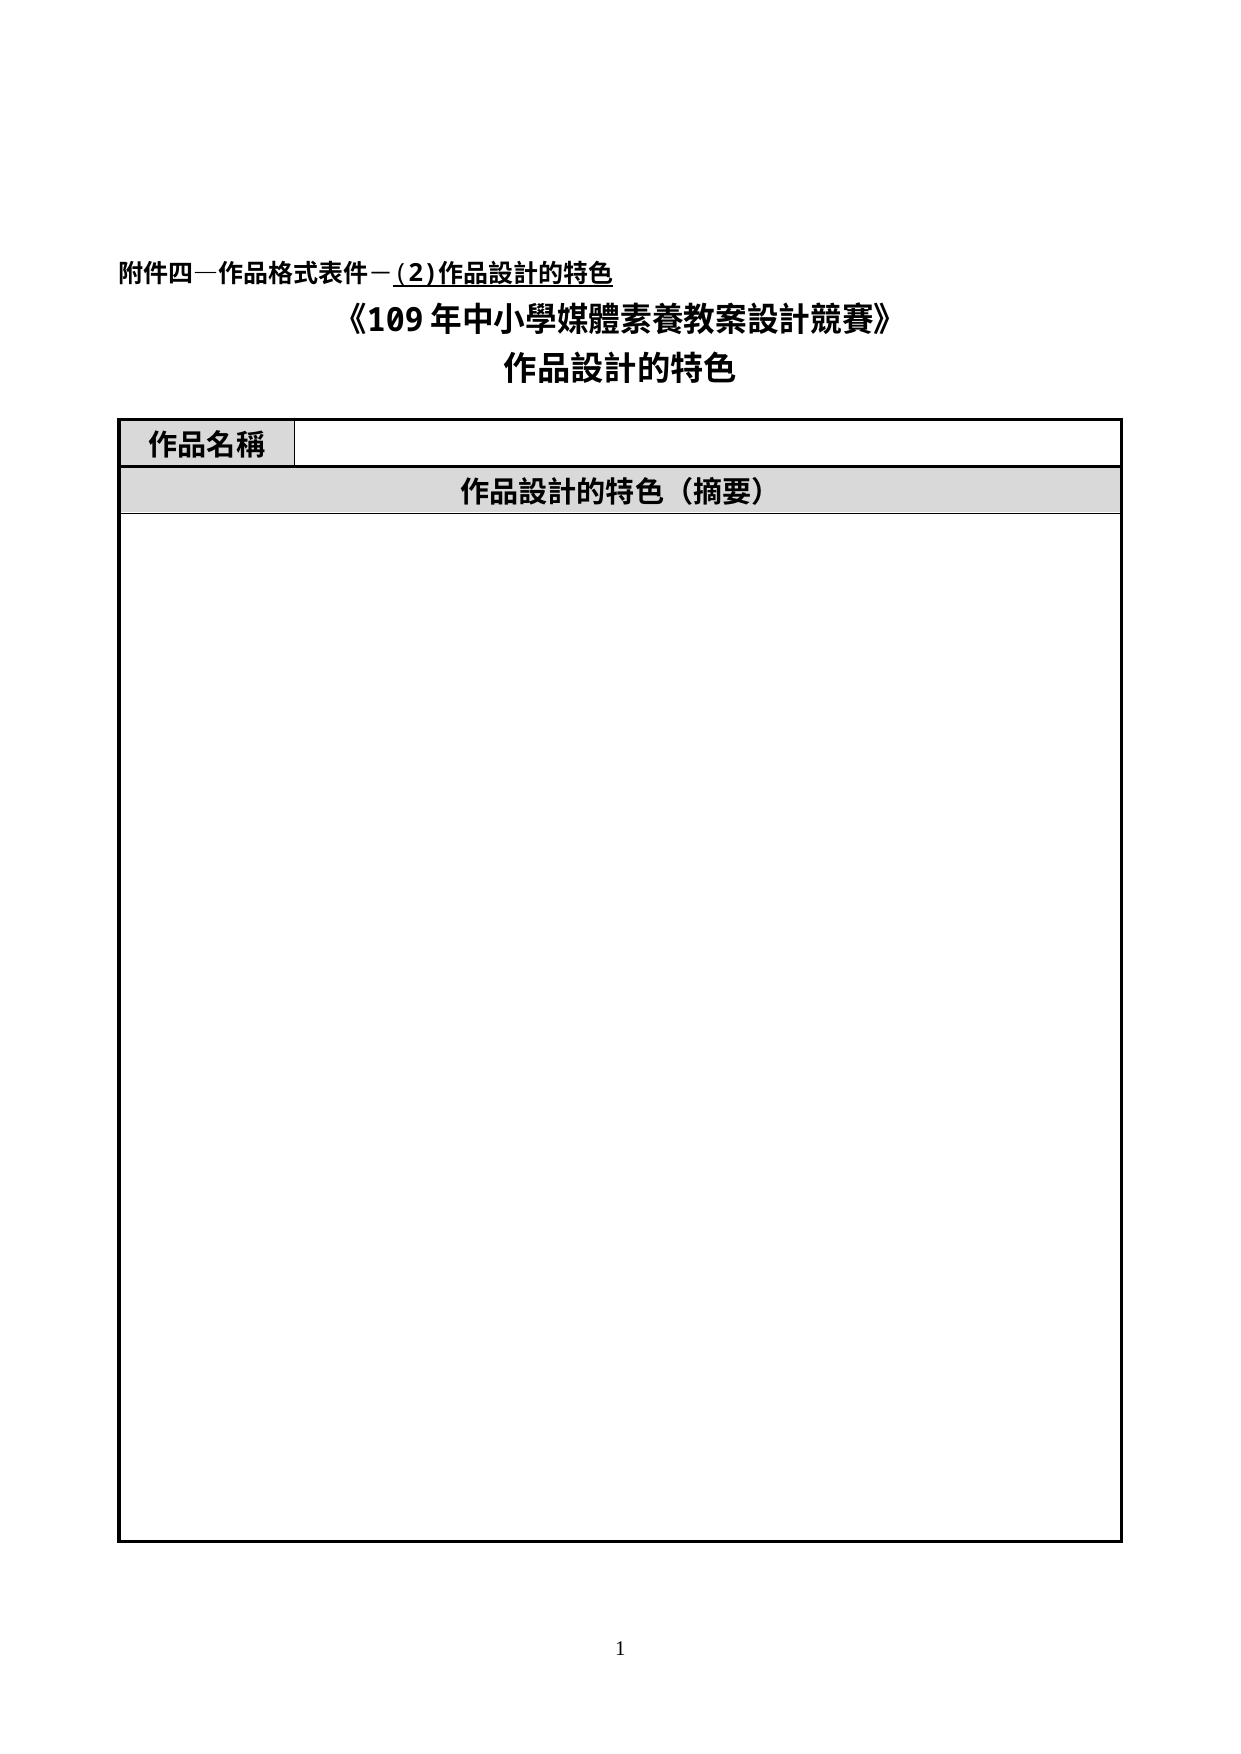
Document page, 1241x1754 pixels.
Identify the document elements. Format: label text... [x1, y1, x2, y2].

text 附件四—作品格式表件－(2)作品設計的特色 [118, 230, 1122, 293]
table_header 作品名稱 [121, 421, 294, 465]
table_header [295, 421, 1120, 465]
text 《109年中小學媒體素養教案設計競賽》 [118, 293, 1122, 341]
table_cell 作品設計的特色（摘要） [121, 468, 1120, 512]
table_cell [121, 514, 1120, 1540]
text 作品設計的特色 [118, 341, 1122, 389]
